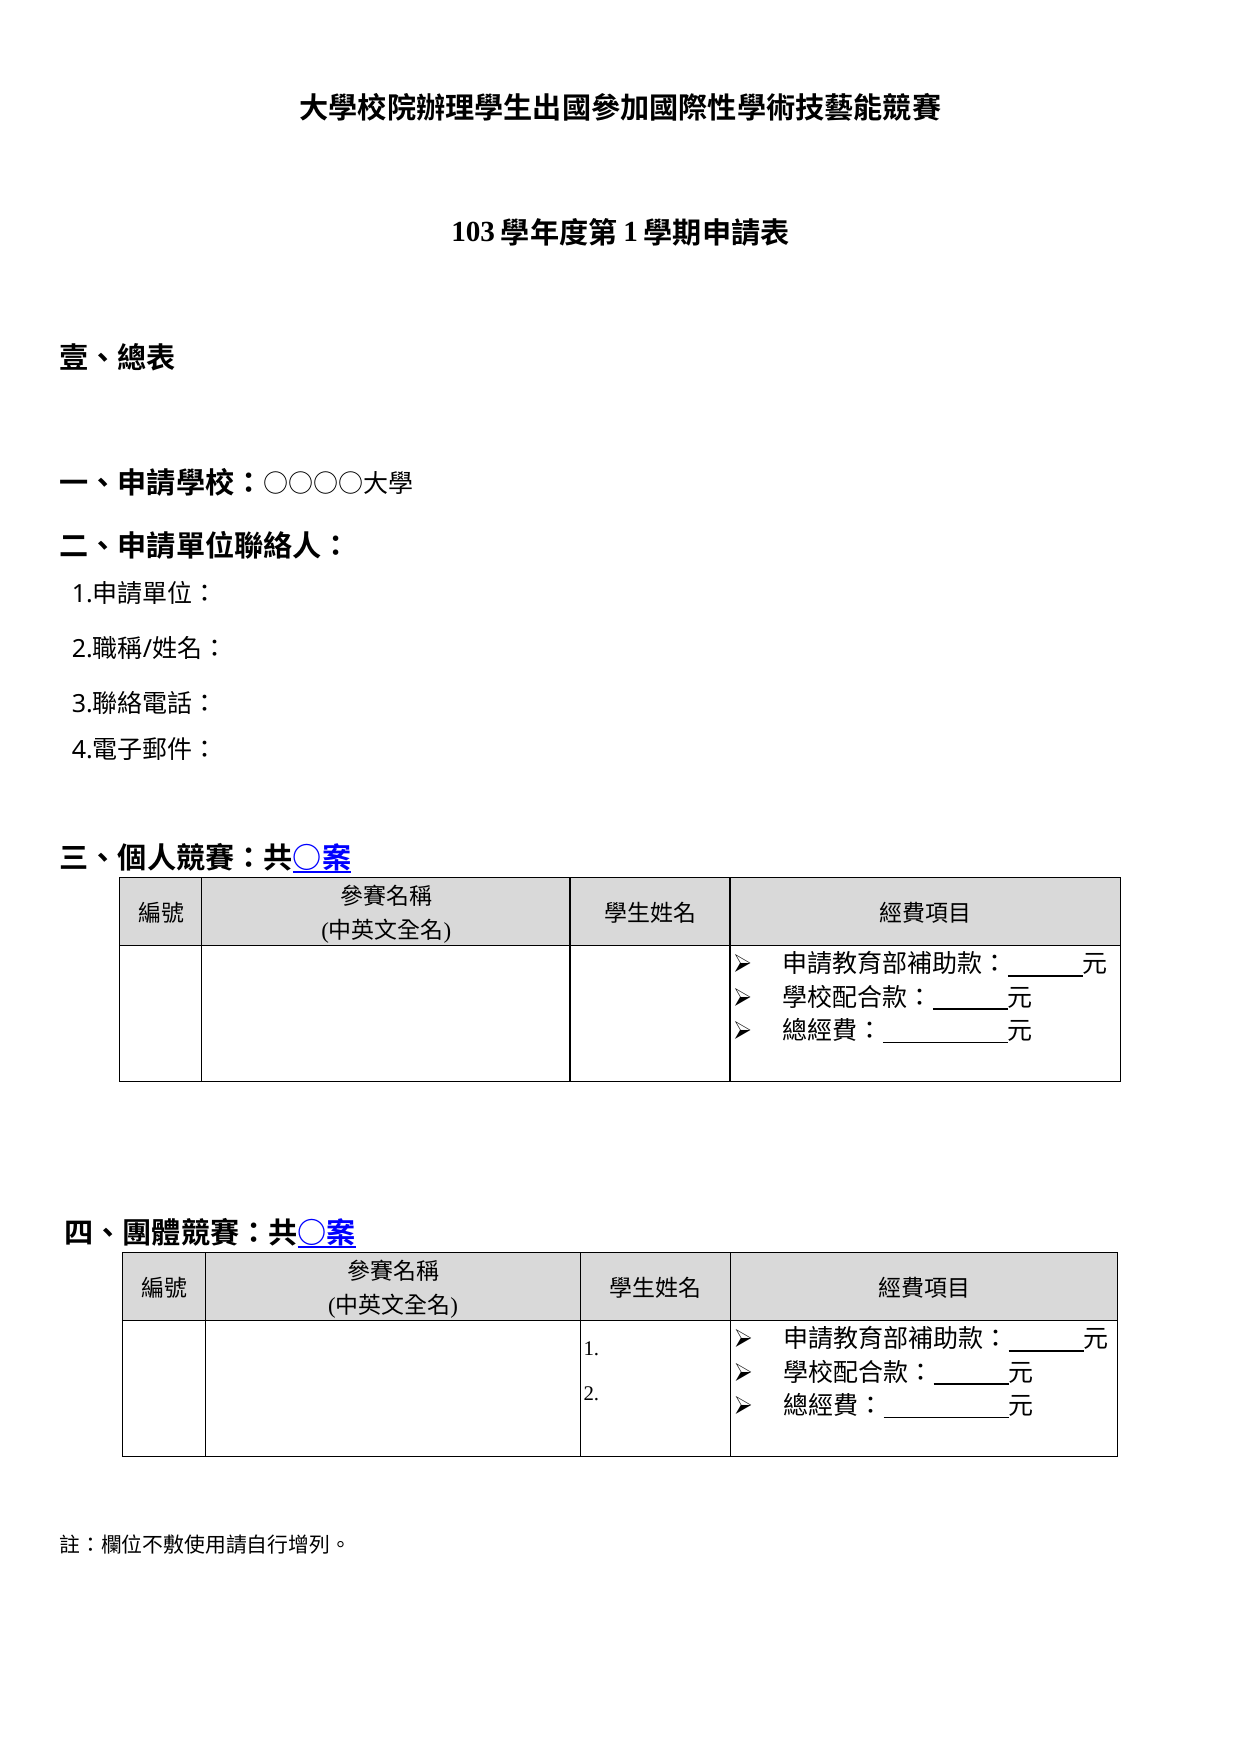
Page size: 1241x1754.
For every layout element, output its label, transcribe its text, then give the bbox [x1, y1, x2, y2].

table_header 編號 [123, 1253, 205, 1320]
text 103學年度第1學期申請表 [59, 189, 1181, 252]
text 2.職稱/姓名： [59, 629, 1169, 665]
text 大學校院辦理學生出國參加國際性學術技藝能競賽 [59, 64, 1181, 127]
table_header 學生姓名 [581, 1253, 730, 1320]
table_cell 申請教育部補助款： 元 學校配合款： 元 總經費： 元 [731, 946, 1120, 1081]
text 三、個人競賽：共○案 [59, 814, 1181, 877]
table_header 學生姓名 [571, 878, 729, 945]
text 1.申請單位： [59, 574, 1169, 610]
text 壹、總表 [59, 314, 1181, 377]
text 註：欄位不敷使用請自行增列。 [59, 1502, 1181, 1564]
table_header 參賽名稱 (中英文全名) [206, 1253, 580, 1320]
text 3.聯絡電話： [59, 684, 1169, 720]
table_header 經費項目 [731, 1253, 1117, 1320]
text 4.電子郵件： [59, 729, 1181, 766]
table_cell [202, 946, 569, 1081]
table_cell [571, 946, 729, 1081]
table_cell [123, 1321, 205, 1456]
table_cell [206, 1321, 580, 1456]
text 四、團體競賽：共○案 [64, 1189, 1181, 1252]
text 一、申請學校：○○○○大學 [59, 439, 1181, 502]
table_cell [120, 946, 201, 1081]
text 二、申請單位聯絡人： [59, 502, 1181, 564]
table_header 經費項目 [731, 878, 1120, 945]
table_cell 1. 2. [581, 1321, 730, 1456]
table_header 編號 [120, 878, 201, 945]
table_cell 申請教育部補助款： 元 學校配合款： 元 總經費： 元 [731, 1321, 1117, 1456]
table_header 參賽名稱 (中英文全名) [202, 878, 569, 945]
